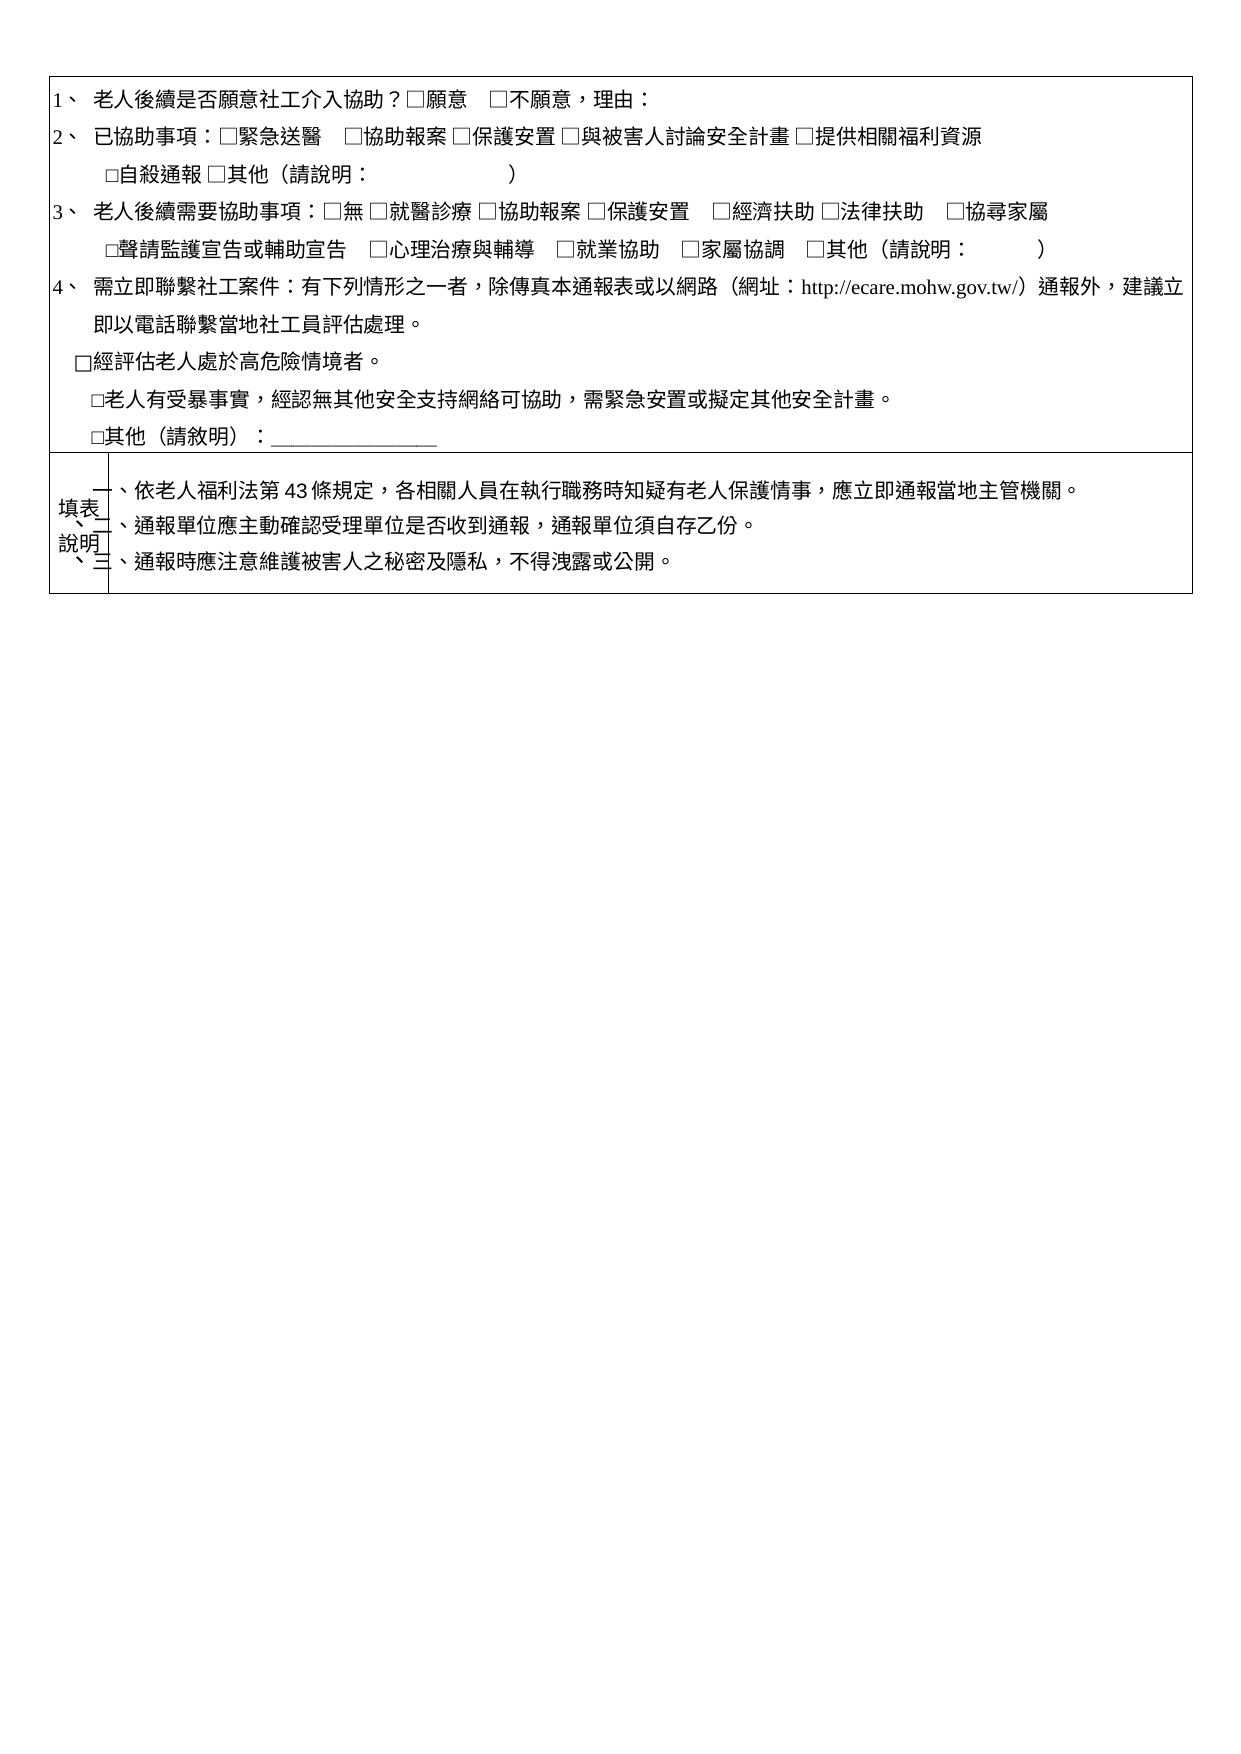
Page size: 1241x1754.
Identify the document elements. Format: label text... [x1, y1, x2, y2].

table_cell [44, 76, 49, 452]
table_cell [1193, 76, 1211, 452]
table_cell 填表說明 [50, 453, 108, 593]
table_cell 一、依老人福利法第43條規定，各相關人員在執行職務時知疑有老人保護情事，應立即通報當地主管機關。 二、通報單位應主動確認受理單位是否收到通報，通報單位須自存乙份。 三、通報時應注意維護被害人之秘密及隱私，不得洩露或公開。 [109, 453, 1192, 593]
table_cell [44, 452, 49, 593]
table_cell [1193, 452, 1211, 593]
table_cell 老人後續是否願意社工介入協助？□願意 □不願意，理由： 已協助事項：□緊急送醫 □協助報案 □保護安置 □與被害人討論安全計畫 □提供相關福利資源 □自殺通報 □其他（請說明： ） 老人後續需要協助事項：□無 □就醫診療 □協助報案 □保護安置 □經濟扶助 □法律扶助 □協尋家屬 □聲請監護宣告或輔助宣告 □心理治療與輔導 □就業協助 □家屬協調 □其他（請說明： ） 需立即聯繫社工案件：有下列情形之一者，除傳真本通報表或以網路（網址：http://ecare.mohw.gov.tw/）通報外，建議立即以電話聯繫當地社工員評估處理。 □經評估老人處於高危險情境者。 □老人有受暴事實，經認無其他安全支持網絡可協助，需緊急安置或擬定其他安全計畫。 □其他（請敘明）：＿＿＿＿＿＿＿＿ [50, 77, 1192, 452]
